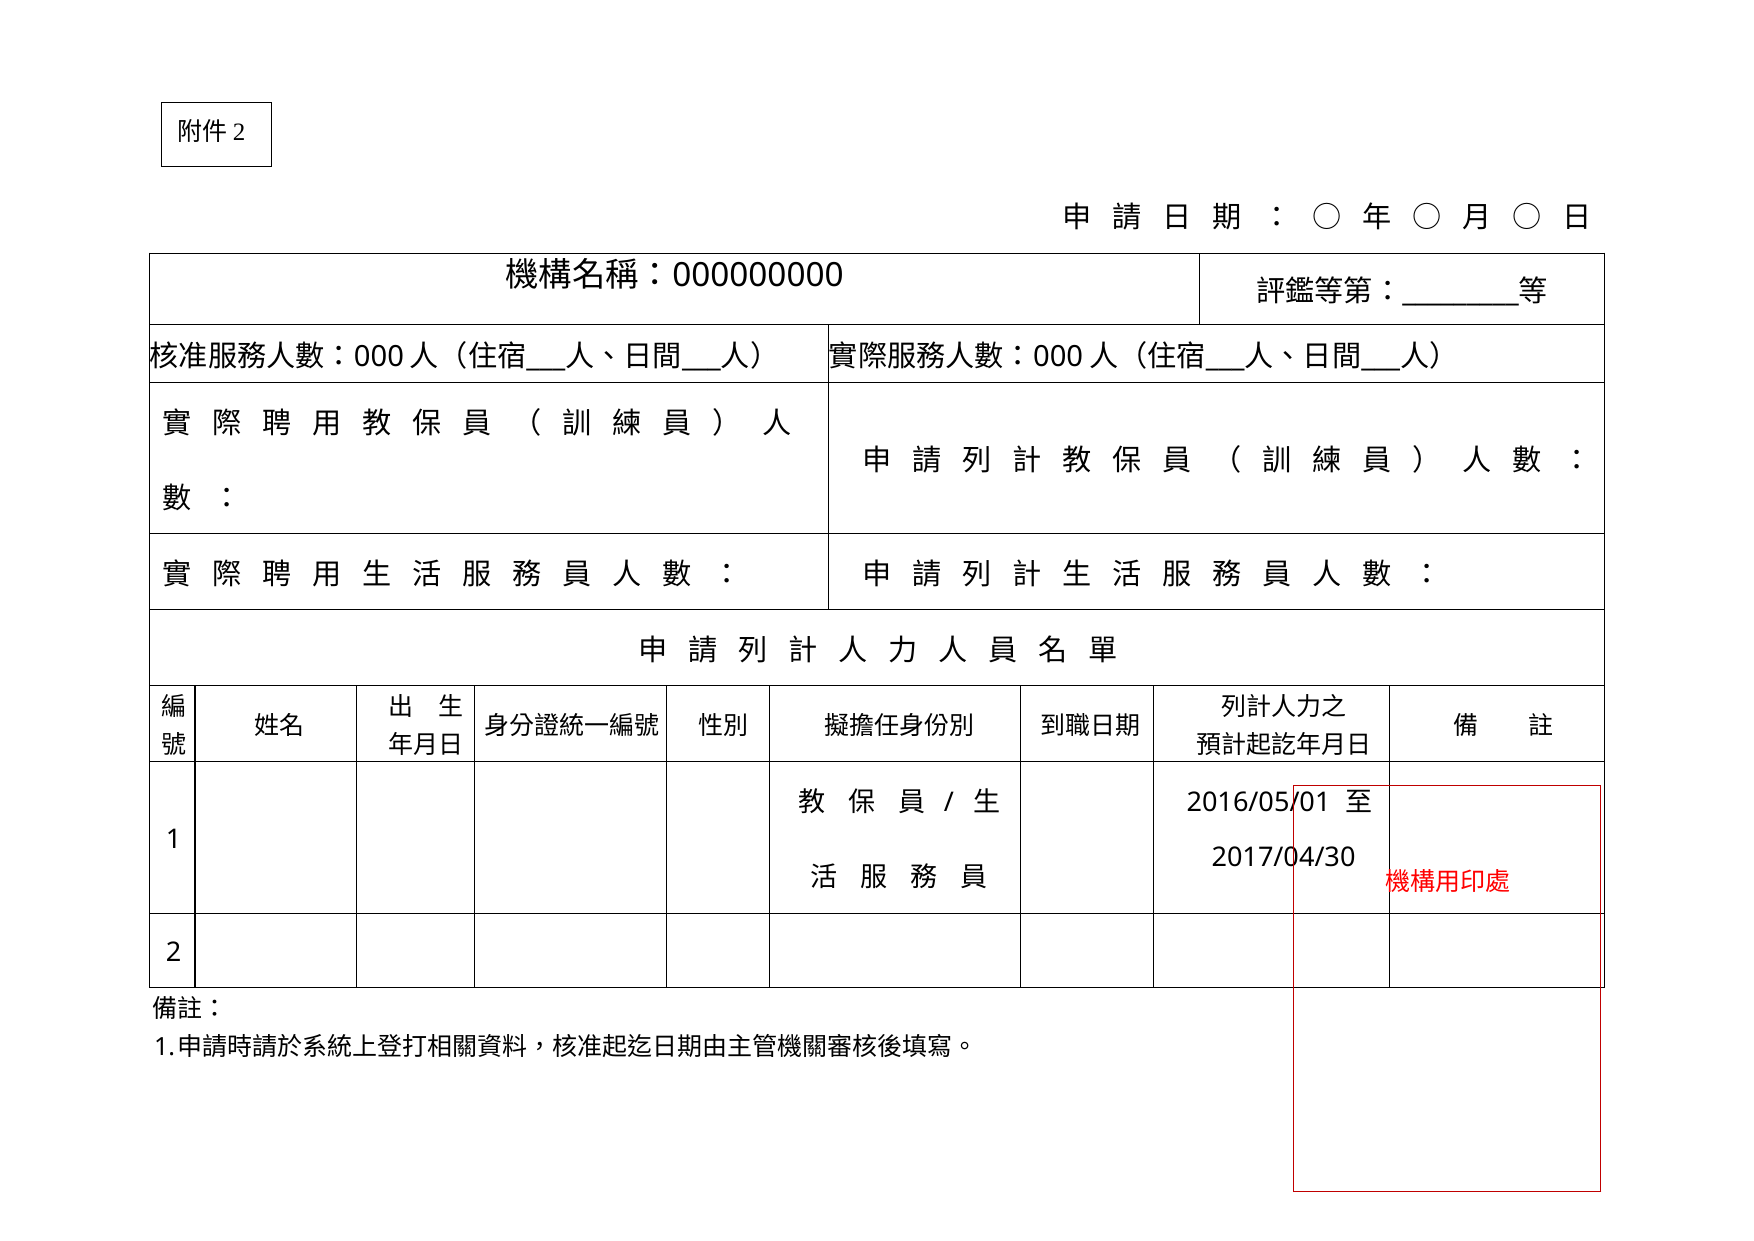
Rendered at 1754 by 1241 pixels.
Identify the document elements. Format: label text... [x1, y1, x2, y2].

text 備註： [152, 988, 1293, 1026]
text [1294, 988, 1600, 1026]
table_cell 編 號 [150, 686, 194, 761]
table_cell 擬擔任身份別 [770, 686, 1020, 761]
table_cell 2 [150, 914, 194, 987]
table_cell 2016/05/01至2017/04/30 [1154, 762, 1389, 913]
table_cell 備 註 [1390, 686, 1604, 761]
table_cell [475, 914, 666, 987]
table_cell [667, 914, 769, 987]
table_cell [196, 762, 356, 913]
table_cell 1 [150, 762, 194, 913]
text 1.申請時請於系統上登打相關資料，核准起迄日期由主管機關審核後填寫。 [152, 1026, 1293, 1063]
table_cell 申請列計人力人員名單 [150, 610, 1604, 685]
table_cell [1021, 762, 1153, 913]
table_cell 列計人力之 預計起訖年月日 [1154, 686, 1389, 761]
table_cell 到職日期 [1021, 686, 1153, 761]
table_cell [1021, 914, 1153, 987]
table_cell 性別 [667, 686, 769, 761]
table_cell [1294, 914, 1389, 987]
table_cell [770, 914, 1020, 987]
table_cell 實際聘用生活服務員人數： [150, 534, 828, 609]
table_cell 申請列計生活服務員人數： [829, 534, 1604, 609]
table_cell [196, 914, 356, 987]
table_cell [475, 762, 666, 913]
table_cell 身分證統一編號 [475, 686, 666, 761]
text 申請日期：○年○月○日 [152, 177, 1602, 252]
table_cell [357, 914, 474, 987]
table_header 機構名稱：000000000 [150, 254, 1199, 324]
table_cell 教保員/生活服務員 [770, 762, 1020, 913]
table_cell 申請列計教保員（訓練員）人數： [829, 383, 1604, 533]
table_cell 實際聘用教保員（訓練員）人數： [150, 383, 828, 533]
table_cell [1154, 914, 1293, 987]
table_cell 姓名 [196, 686, 356, 761]
table_cell 實際服務人數：000人（住宿___人、日間___人） [829, 325, 1604, 382]
table_cell [1390, 762, 1604, 913]
table_cell [357, 762, 474, 913]
table_cell [1390, 914, 1600, 987]
table_header 評鑑等第：_________等 [1200, 254, 1604, 324]
table_cell [1390, 786, 1600, 913]
text [1294, 1026, 1600, 1063]
table_cell 出 生 年月日 [357, 686, 474, 761]
table_cell [667, 762, 769, 913]
table_cell 核准服務人數：000人（住宿___人、日間___人） [150, 325, 828, 382]
